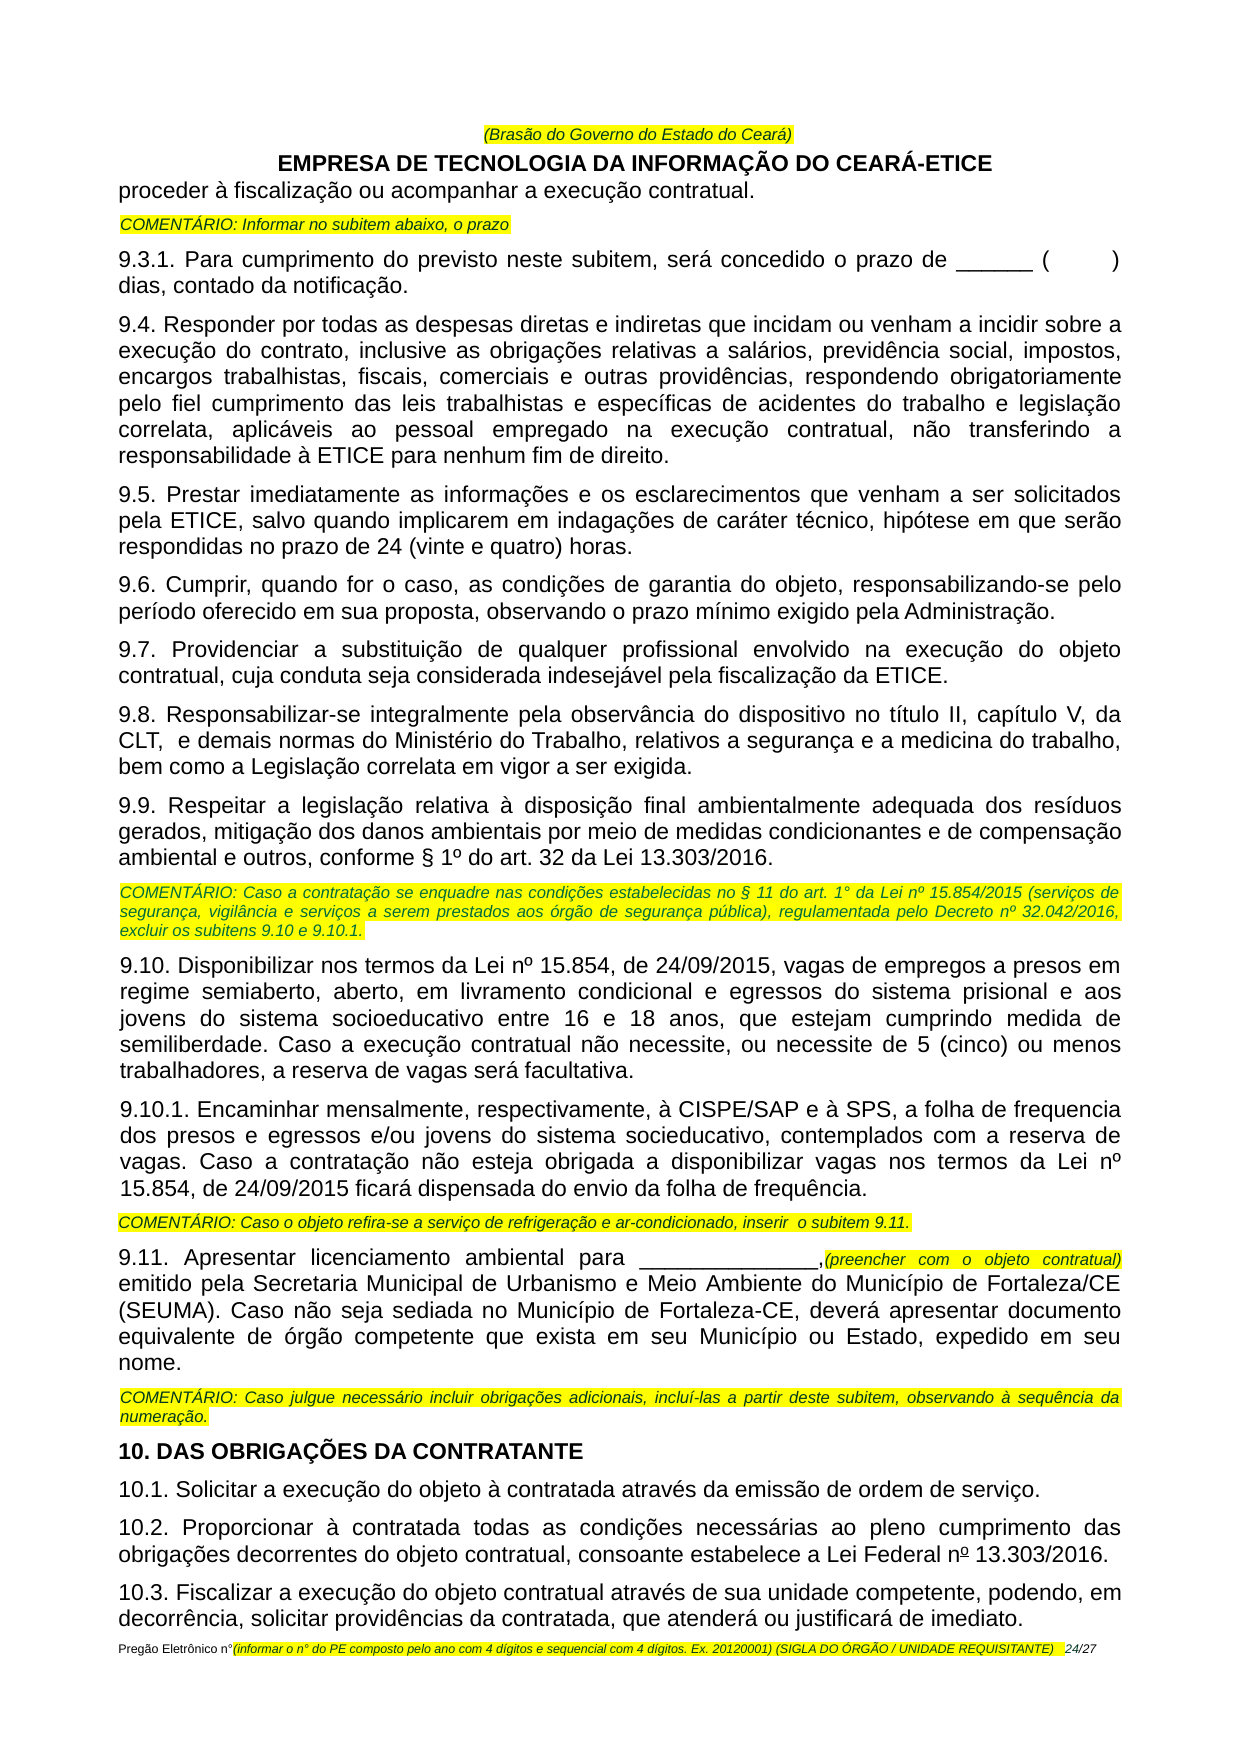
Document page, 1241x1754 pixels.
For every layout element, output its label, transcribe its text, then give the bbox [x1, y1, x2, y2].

text 10.2. Proporcionar à contratada todas as condições necessárias ao pleno cumprimento das obrigações decorrentes do objeto contratual, consoante estabelece a Lei Federal no 13.303/2016. [118, 1514, 1122, 1567]
text 9.5. Prestar imediatamente as informações e os esclarecimentos que venham a ser solicitados pela ETICE, salvo quando implicarem em indagações de caráter técnico, hipótese em que serão respondidas no prazo de 24 (vinte e quatro) horas. [118, 481, 1122, 559]
text 10.1. Solicitar a execução do objeto à contratada através da emissão de ordem de serviço. [118, 1476, 1122, 1502]
text COMENTÁRIO: Caso o objeto refira-se a serviço de refrigeração e ar-condicionado, inserir o subitem 9.11. [118, 1213, 1120, 1232]
text 10.3. Fiscalizar a execução do objeto contratual através de sua unidade competente, podendo, em decorrência, solicitar providências da contratada, que atenderá ou justificará de imediato. [118, 1579, 1122, 1631]
text 9.3.1. Para cumprimento do previsto neste subitem, será concedido o prazo de ______ ( ) dias, contado da notificação. [118, 246, 1122, 299]
text 9.4. Responder por todas as despesas diretas e indiretas que incidam ou venham a incidir sobre a execução do contrato, inclusive as obrigações relativas a salários, previdência social, impostos, encargos trabalhistas, fiscais, comerciais e outras providências, respondendo obrigatoriamente pelo fiel cumprimento das leis trabalhistas e específicas de acidentes do trabalho e legislação correlata, aplicáveis ao pessoal empregado na execução contratual, não transferindo a responsabilidade à ETICE para nenhum fim de direito. [118, 311, 1122, 469]
text COMENTÁRIO: Caso a contratação se enquadre nas condições estabelecidas no § 11 do art. 1° da Lei nº 15.854/2015 (serviços de segurança, vigilância e serviços a serem prestados aos órgão de segurança pública), regulamentada pelo Decreto nº 32.042/2016, excluir os subitens 9.10 e 9.10.1. [119, 882, 1122, 940]
text 9.6. Cumprir, quando for o caso, as condições de garantia do objeto, responsabilizando-se pelo período oferecido em sua proposta, observando o prazo mínimo exigido pela Administração. [118, 571, 1122, 624]
text 9.8. Responsabilizar-se integralmente pela observância do dispositivo no título II, capítulo V, da CLT, e demais normas do Ministério do Trabalho, relativos a segurança e a medicina do trabalho, bem como a Legislação correlata em vigor a ser exigida. [118, 701, 1122, 780]
text 9.11. Apresentar licenciamento ambiental para ______________,(preencher com o objeto contratual) emitido pela Secretaria Municipal de Urbanismo e Meio Ambiente do Município de Fortaleza/CE (SEUMA). Caso não seja sediada no Município de Fortaleza-CE, deverá apresentar documento equivalente de órgão competente que exista em seu Município ou Estado, expedido em seu nome. [118, 1244, 1122, 1376]
text 9.10.1. Encaminhar mensalmente, respectivamente, à CISPE/SAP e à SPS, a folha de frequencia dos presos e egressos e/ou jovens do sistema socieducativo, contemplados com a reserva de vagas. Caso a contratação não esteja obrigada a disponibilizar vagas nos termos da Lei nº 15.854, de 24/09/2015 ficará dispensada do envio da folha de frequência. [119, 1096, 1122, 1201]
text 9.7. Providenciar a substituição de qualquer profissional envolvido na execução do objeto contratual, cuja conduta seja considerada indesejável pela fiscalização da ETICE. [118, 636, 1122, 689]
text proceder à fiscalização ou acompanhar a execução contratual. [118, 177, 1122, 203]
text 9.10. Disponibilizar nos termos da Lei nº 15.854, de 24/09/2015, vagas de empregos a presos em regime semiaberto, aberto, em livramento condicional e egressos do sistema prisional e aos jovens do sistema socioeducativo entre 16 e 18 anos, que estejam cumprindo medida de semiliberdade. Caso a execução contratual não necessite, ou necessite de 5 (cinco) ou menos trabalhadores, a reserva de vagas será facultativa. [119, 952, 1122, 1084]
text COMENTÁRIO: Caso julgue necessário incluir obrigações adicionais, incluí-las a partir deste subitem, observando à sequência da numeração. [120, 1387, 1122, 1426]
text COMENTÁRIO: Informar no subitem abaixo, o prazo [120, 215, 1122, 234]
text 10. DAS OBRIGAÇÕES DA CONTRATANTE [118, 1438, 1122, 1464]
text 9.9. Respeitar a legislação relativa à disposição final ambientalmente adequada dos resíduos gerados, mitigação dos danos ambientais por meio de medidas condicionantes e de compensação ambiental e outros, conforme § 1º do art. 32 da Lei 13.303/2016. [118, 792, 1122, 871]
